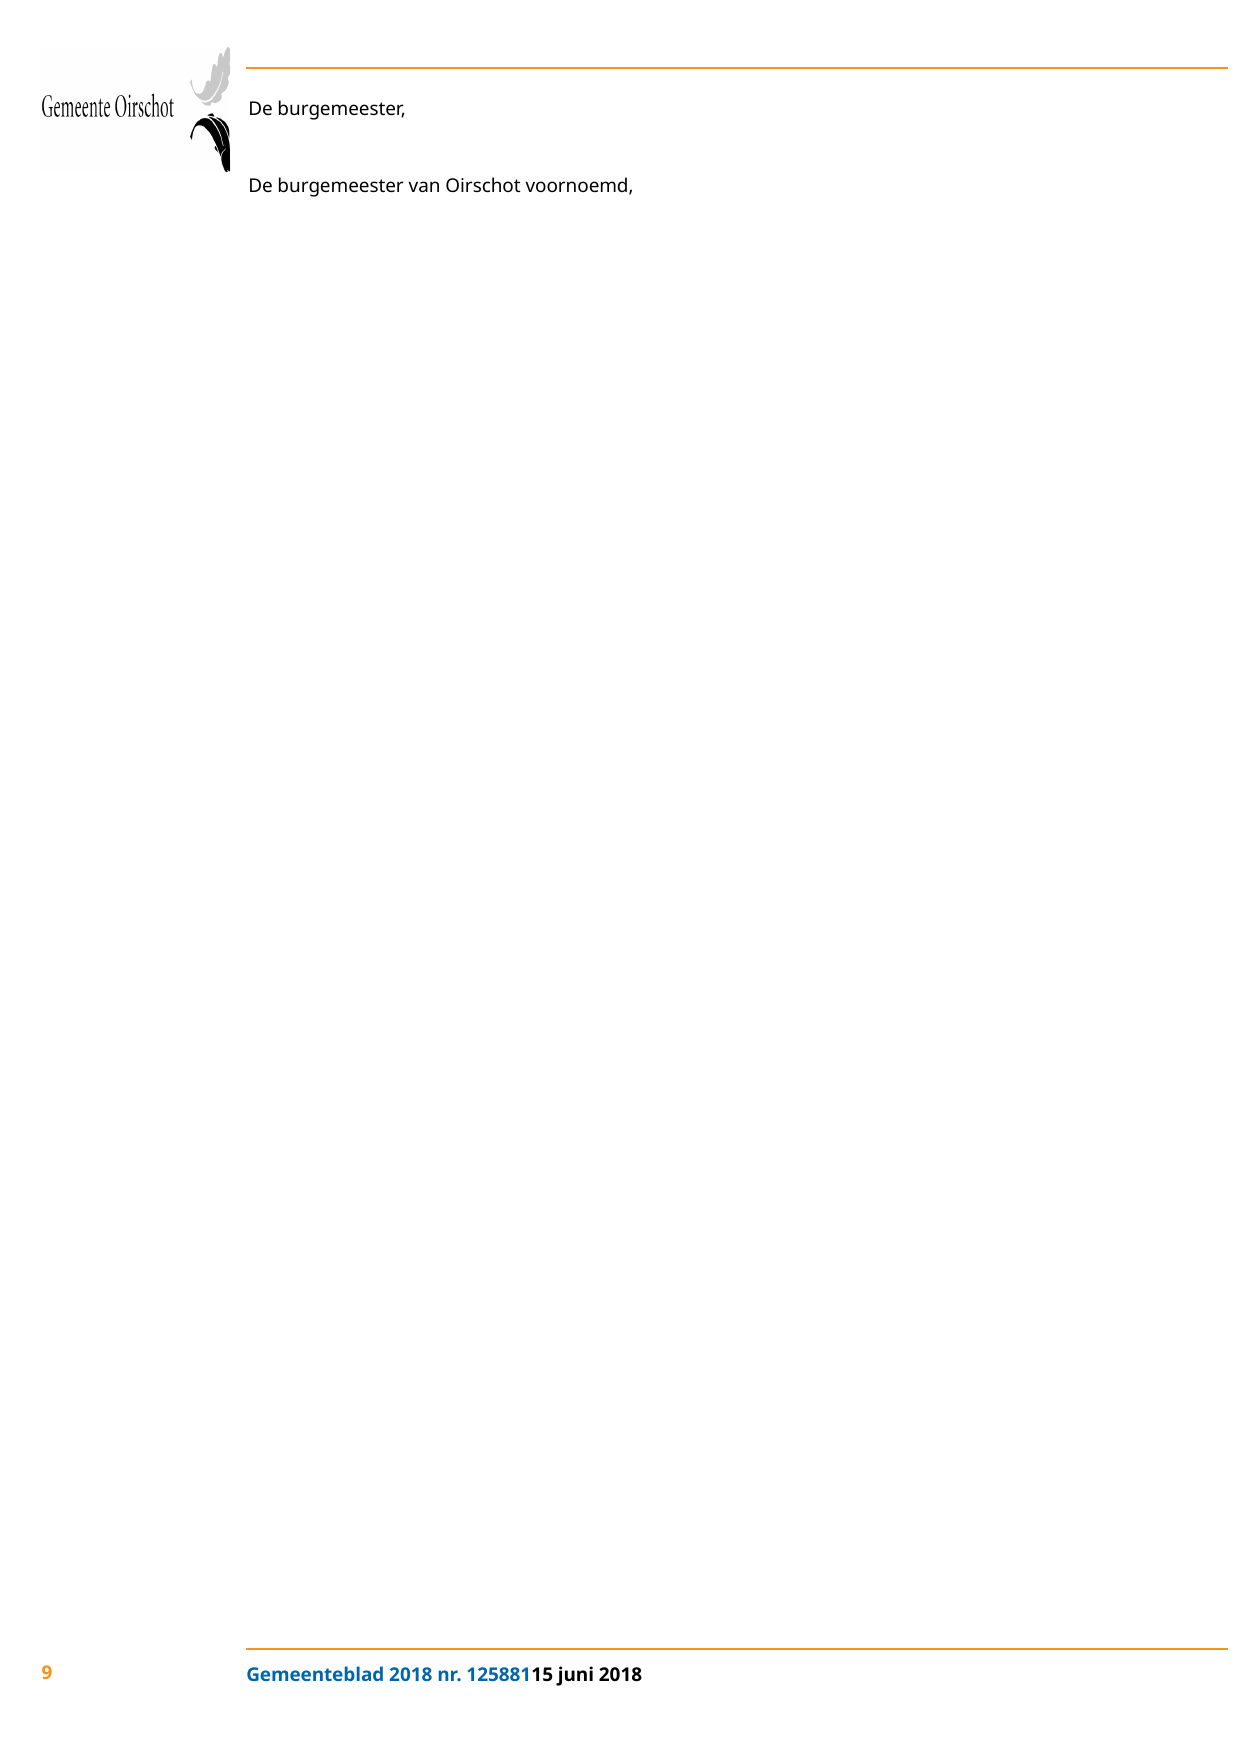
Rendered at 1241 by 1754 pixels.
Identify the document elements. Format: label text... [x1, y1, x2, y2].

text De burgemeester, [248, 95, 1152, 121]
picture [41, 47, 231, 172]
text De burgemeester van Oirschot voornoemd, [248, 172, 1152, 198]
